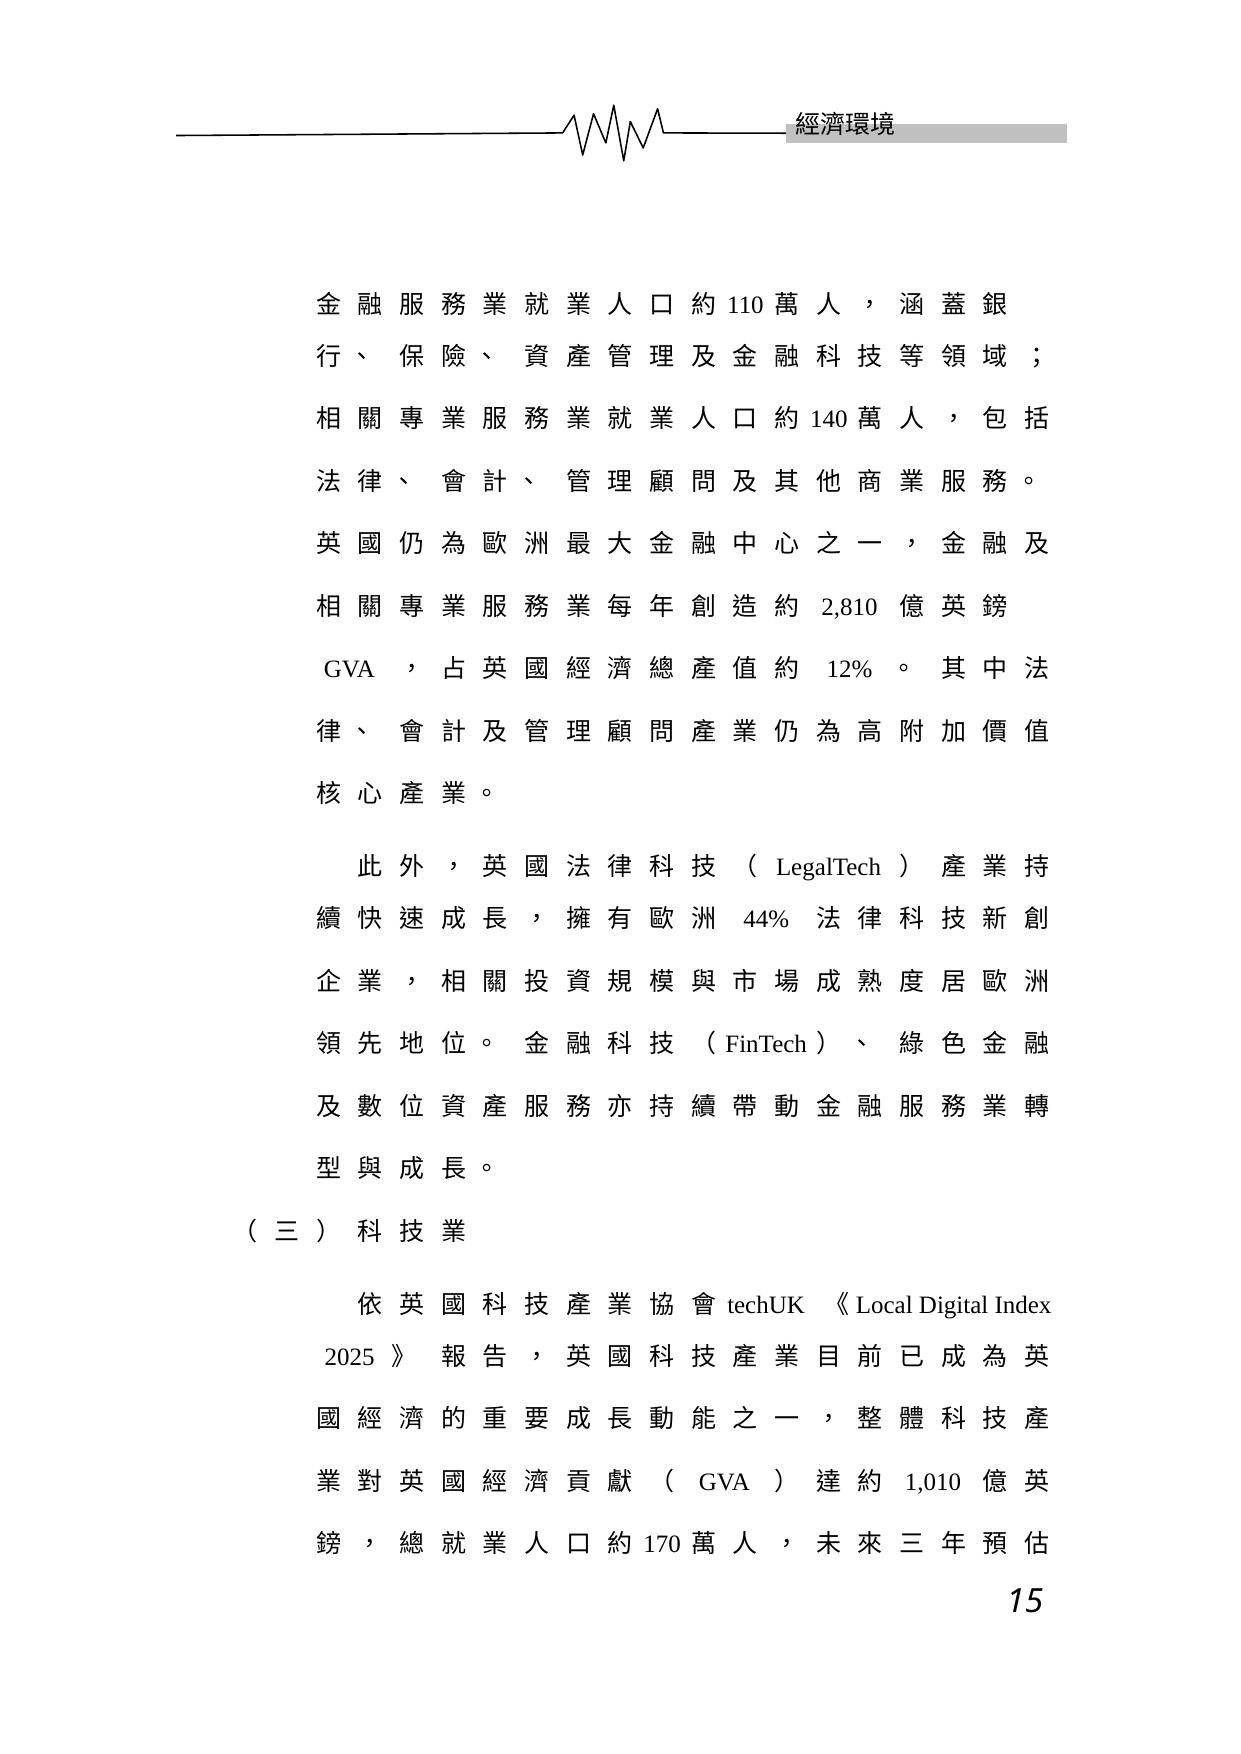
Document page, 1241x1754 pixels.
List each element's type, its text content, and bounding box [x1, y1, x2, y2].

text 此外，英國法律科技（LegalTech）產業持續快速成長，擁有歐洲44%法律科技新創企業，相關投資規模與市場成熟度居歐洲領先地位。金融科技（FinTech）、綠色金融及數位資產服務亦持續帶動金融服務業轉型與成長。 [281, 813, 1058, 1188]
text 依英國科技產業協會techUK《Local Digital Index 2025》報告，英國科技產業目前已成為英國經濟的重要成長動能之一，整體科技產業對英國經濟貢獻（GVA）達約1,010億英鎊，總就業人口約170萬人，未來三年預估 [281, 1250, 1058, 1563]
text （三）科技業 [207, 1188, 1058, 1250]
text 金融服務業就業人口約110萬人，涵蓋銀行、保險、資產管理及金融科技等領域；相關專業服務業就業人口約140萬人，包括法律、會計、管理顧問及其他商業服務。英國仍為歐洲最大金融中心之一，金融及相關專業服務業每年創造約2,810億英鎊GVA，占英國經濟總產值約12%。其中法律、會計及管理顧問產業仍為高附加價值核心產業。 [281, 250, 1058, 813]
